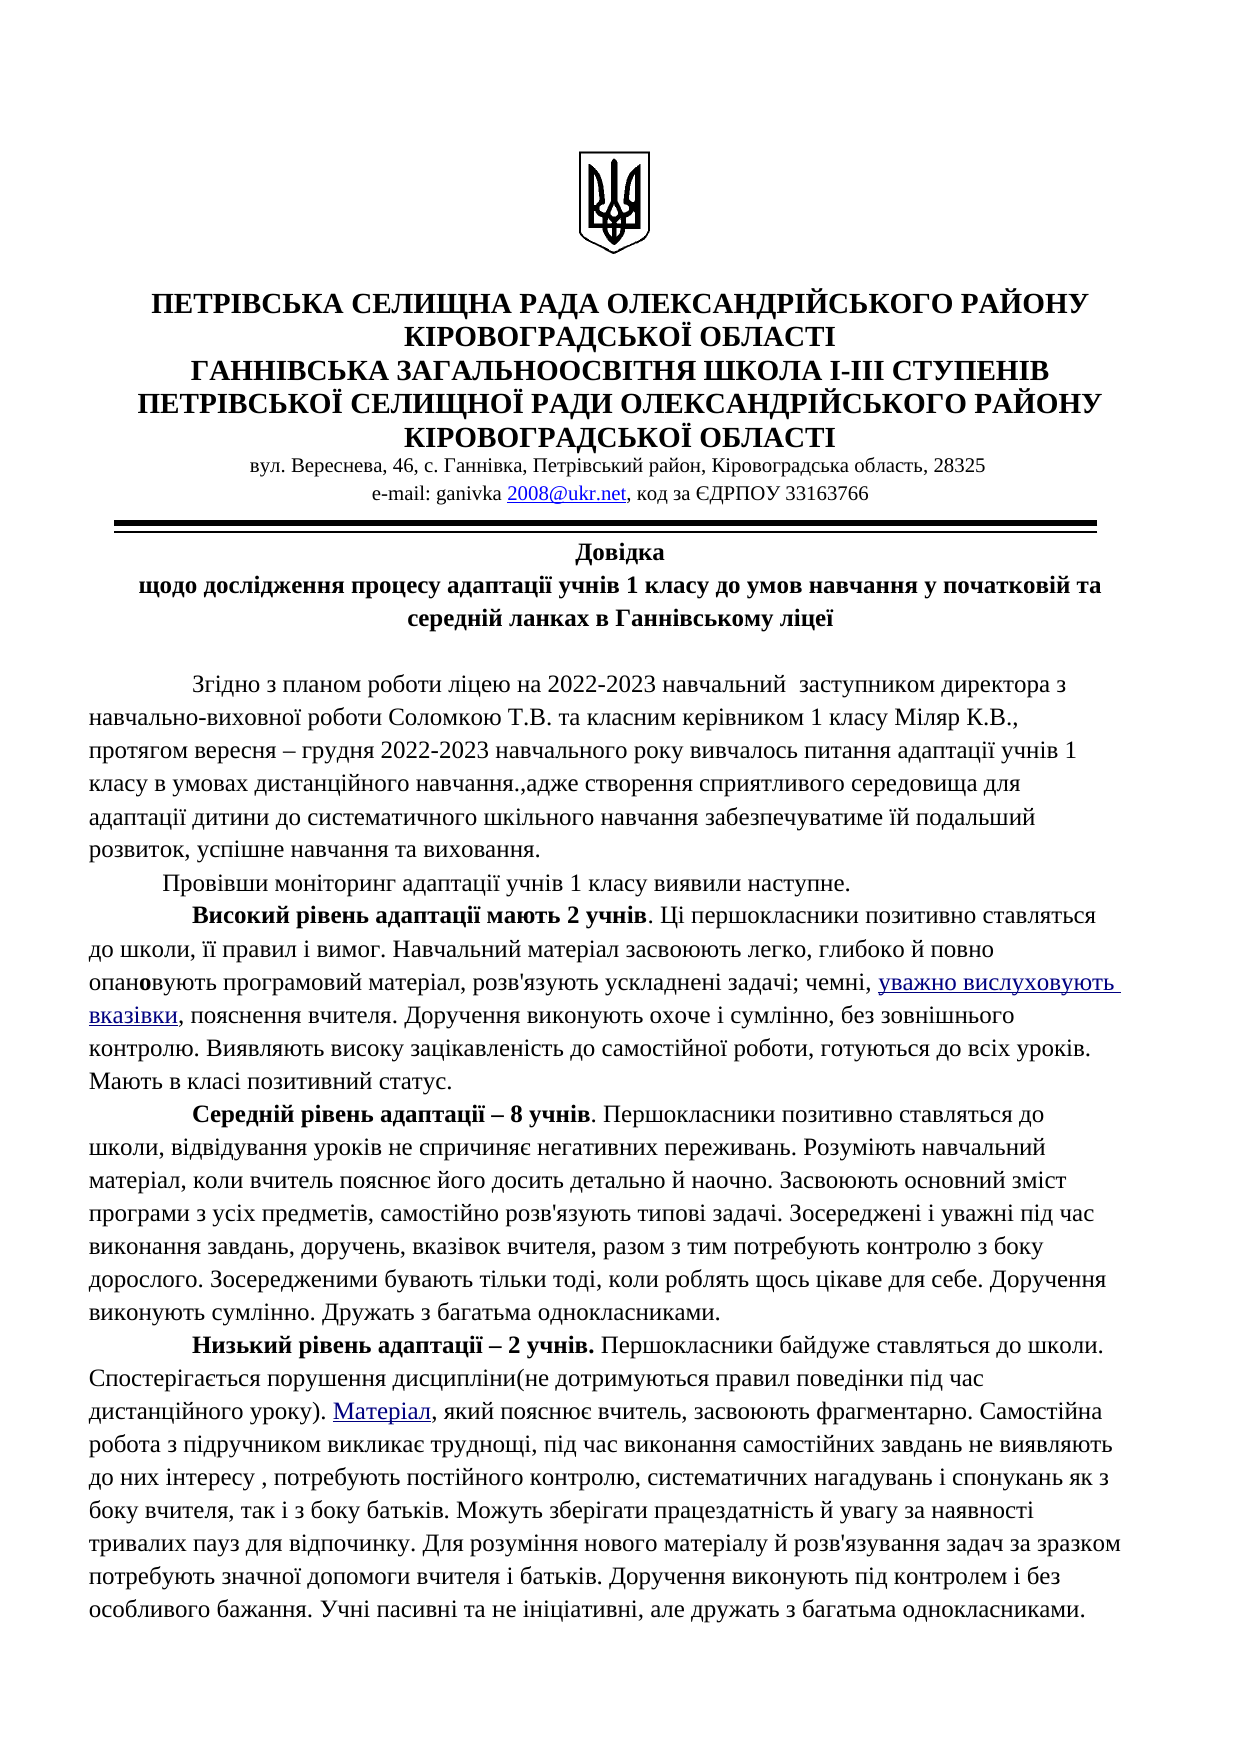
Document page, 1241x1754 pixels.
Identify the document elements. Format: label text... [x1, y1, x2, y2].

text ПЕТРІВСЬКОЇ СЕЛИЩНОЇ РАДИ ОЛЕКСАНДРІЙСЬКОГО РАЙОНУ КІРОВОГРАДСЬКОЇ ОБЛАСТІ [118, 386, 1122, 453]
text вул. Вереснева, 46, с. Ганнівка, Петрівський район, Кіровоградська область, 28325 [118, 453, 1122, 477]
text Середній рівень адаптації – 8 учнів. Першокласники позитивно ставляться до школи, відвідування уроків не спричиняє негативних переживань. Розуміють навчальний матеріал, коли вчитель пояснює його досить детально й наочно. Засвоюють основний зміст програми з усіх предметів, самостійно розв'язують типові задачі. Зосереджені і уважні під час виконання завдань, доручень, вказівок вчителя, разом з тим потребують контролю з боку дорослого. Зосередженими бувають тільки тоді, коли роблять щось цікаве для себе. Доручення виконують сумлінно. Дружать з багатьма однокласниками. [88, 1099, 1122, 1326]
text ГАННІВСЬКА ЗАГАЛЬНООСВІТНЯ ШКОЛА І-ІІІ СТУПЕНІВ [118, 353, 1122, 386]
text Низький рівень адаптації – 2 учнів. Першокласники байдуже ставляться до школи. Спостерігається порушення дисципліни(не дотримуються правил поведінки під час дистанційного уроку). Матеріал, який пояснює вчитель, засвоюють фрагментарно. Самостійна робота з підручником викликає труднощі, під час виконання самостійних завдань не виявляють до них інтересу , потребують постійного контролю, систематичних нагадувань і спонукань як з боку вчителя, так і з боку батьків. Можуть зберігати працездатність й увагу за наявності тривалих пауз для відпочинку. Для розуміння нового матеріалу й розв'язування задач за зразком потребують значної допомоги вчителя і батьків. Доручення виконують під контролем і без особливого бажання. Учні пасивні та не ініціативні, але дружать з багатьма однокласниками. [88, 1330, 1122, 1623]
text ПЕТРІВСЬКА СЕЛИЩНА РАДА ОЛЕКСАНДРІЙСЬКОГО РАЙОНУ КІРОВОГРАДСЬКОЇ ОБЛАСТІ [118, 286, 1122, 353]
text Високий рівень адаптації мають 2 учнів. Ці першокласники позитивно ставляться до школи, її правил і вимог. Навчальний матеріал засвоюють легко, глибоко й повно опановують програмовий матеріал, розв'язують ускладнені задачі; чемні, уважно вислуховують вказівки, пояснення вчителя. Доручення виконують охоче і сумлінно, без зовнішнього контролю. Виявляють високу зацікавленість до самостійної роботи, готуються до всіх уроків. Мають в класі позитивний статус. [88, 901, 1122, 1094]
text e-mail: ganivka 2008@ukr.net, код за ЄДРПОУ 33163766 [118, 481, 1122, 505]
text Довідка [88, 537, 1122, 566]
text Згідно з планом роботи ліцею на 2022-2023 навчальний заступником директора з навчально-виховної роботи Соломкою Т.В. та класним керівником 1 класу Міляр К.В., протягом вересня – грудня 2022-2023 навчального року вивчалось питання адаптації учнів 1 класу в умовах дистанційного навчання.,адже створення сприятливого середовища для адаптації дитини до систематичного шкільного навчання забезпечуватиме їй подальший розвиток, успішне навчання та виховання. Провівши моніторинг адаптації учнів 1 класу виявили наступне. [88, 669, 1122, 896]
text щодо дослідження процесу адаптації учнів 1 класу до умов навчання у початковій та середній ланках в Ганнівському ліцеї [118, 570, 1122, 632]
